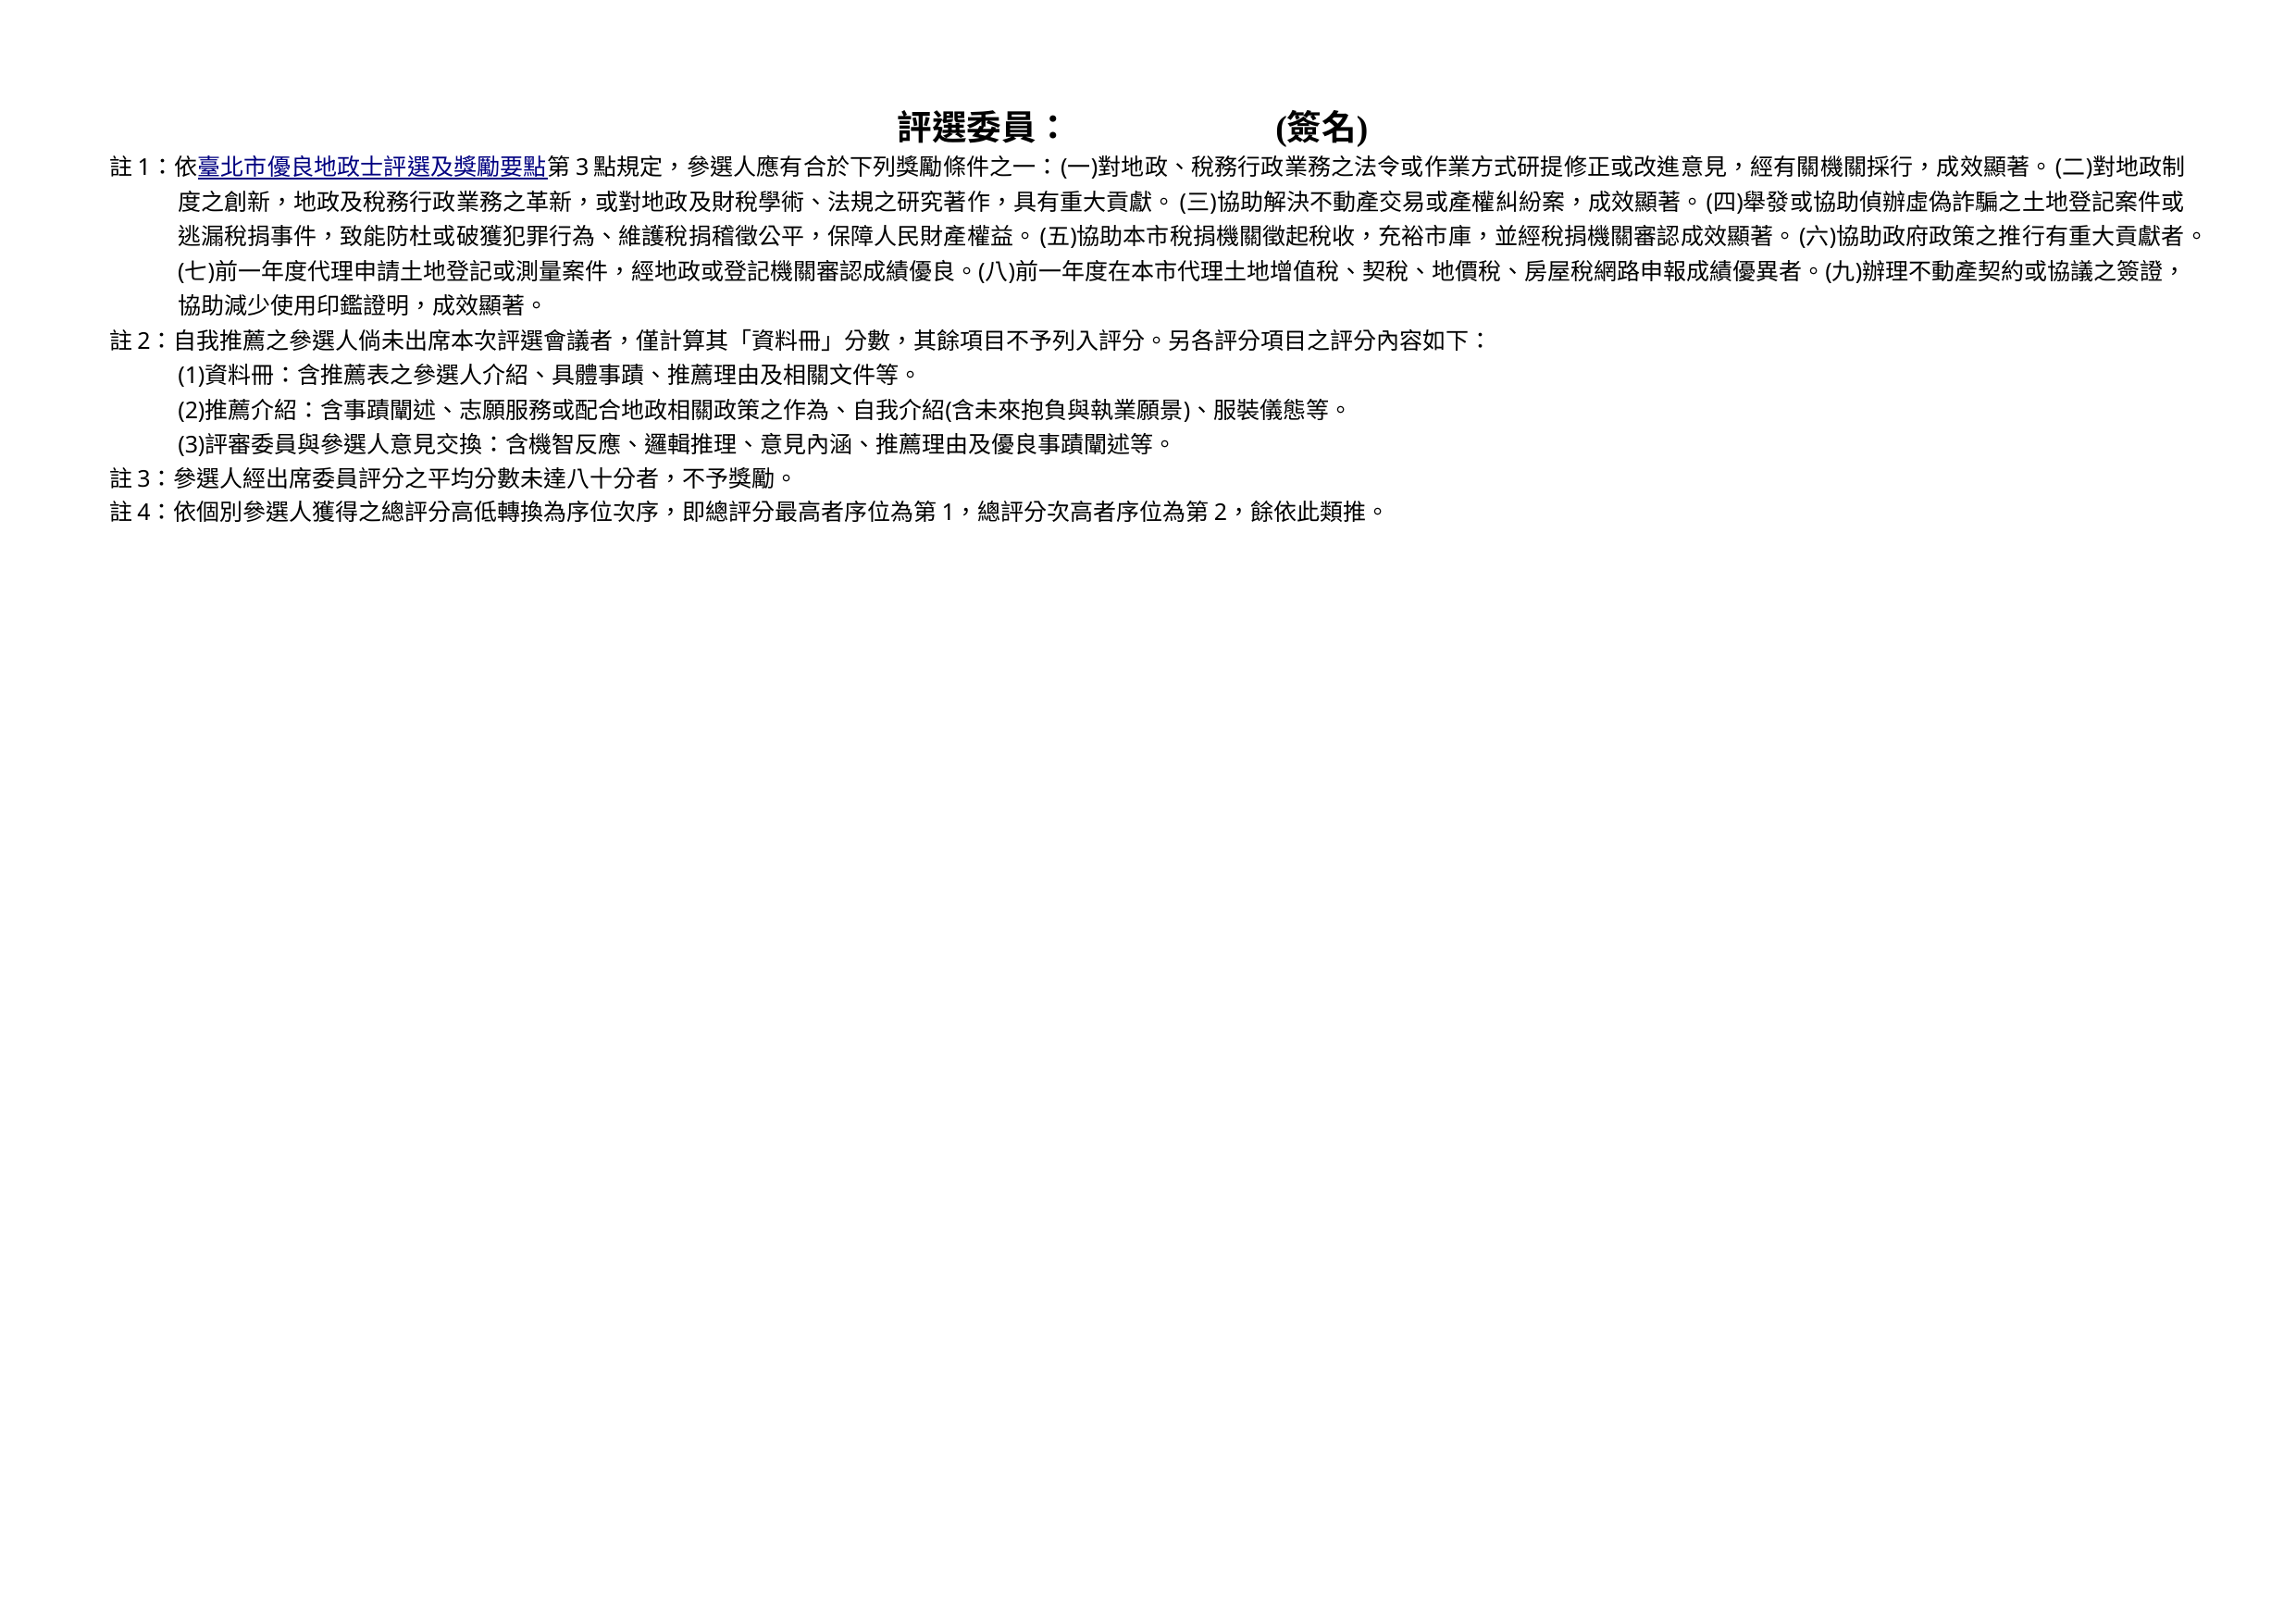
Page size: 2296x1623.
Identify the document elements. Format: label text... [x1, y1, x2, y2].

text 註4：依個別參選人獲得之總評分高低轉換為序位次序，即總評分最高者序位為第1，總評分次高者序位為第2，餘依此類推。 [109, 493, 2186, 527]
text 評選委員： (簽名) [109, 109, 2155, 148]
text (1)資料冊：含推薦表之參選人介紹、具體事蹟、推薦理由及相關文件等。 [178, 356, 2186, 390]
text 註3：參選人經出席委員評分之平均分數未達八十分者，不予獎勵。 [109, 460, 2186, 493]
text (2)推薦介紹：含事蹟闡述、志願服務或配合地政相關政策之作為、自我介紹(含未來抱負與執業願景)、服裝儀態等。 [178, 390, 2186, 426]
text 註1：依臺北市優良地政士評選及獎勵要點第3點規定，參選人應有合於下列獎勵條件之一：(一)對地政、稅務行政業務之法令或作業方式研提修正或改進意見，經有關機關採行，成效顯著。(二)對地政制度之創新，地政及稅務行政業務之革新，或對地政及財稅學術、法規之研究著作，具有重大貢獻。(三)協助解決不動產交易或產權糾紛案，成效顯著。(四)舉發或協助偵辦虛偽詐騙之土地登記案件或逃漏稅捐事件，致能防杜或破獲犯罪行為、維護稅捐稽徵公平，保障人民財產權益。(五)協助本市稅捐機關徵起稅收，充裕市庫，並經稅捐機關審認成效顯著。(六)協助政府政策之推行有重大貢獻者。(七)前一年度代理申請土地登記或測量案件，經地政或登記機關審認成績優良。(八)前一年度在本市代理土地增值稅、契稅、地價稅、房屋稅網路申報成績優異者。(九)辦理不動產契約或協議之簽證，協助減少使用印鑑證明，成效顯著。 [109, 148, 2186, 321]
text 註2：自我推薦之參選人倘未出席本次評選會議者，僅計算其「資料冊」分數，其餘項目不予列入評分。另各評分項目之評分內容如下： [109, 321, 2186, 356]
text (3)評審委員與參選人意見交換：含機智反應、邏輯推理、意見內涵、推薦理由及優良事蹟闡述等。 [178, 426, 2186, 460]
